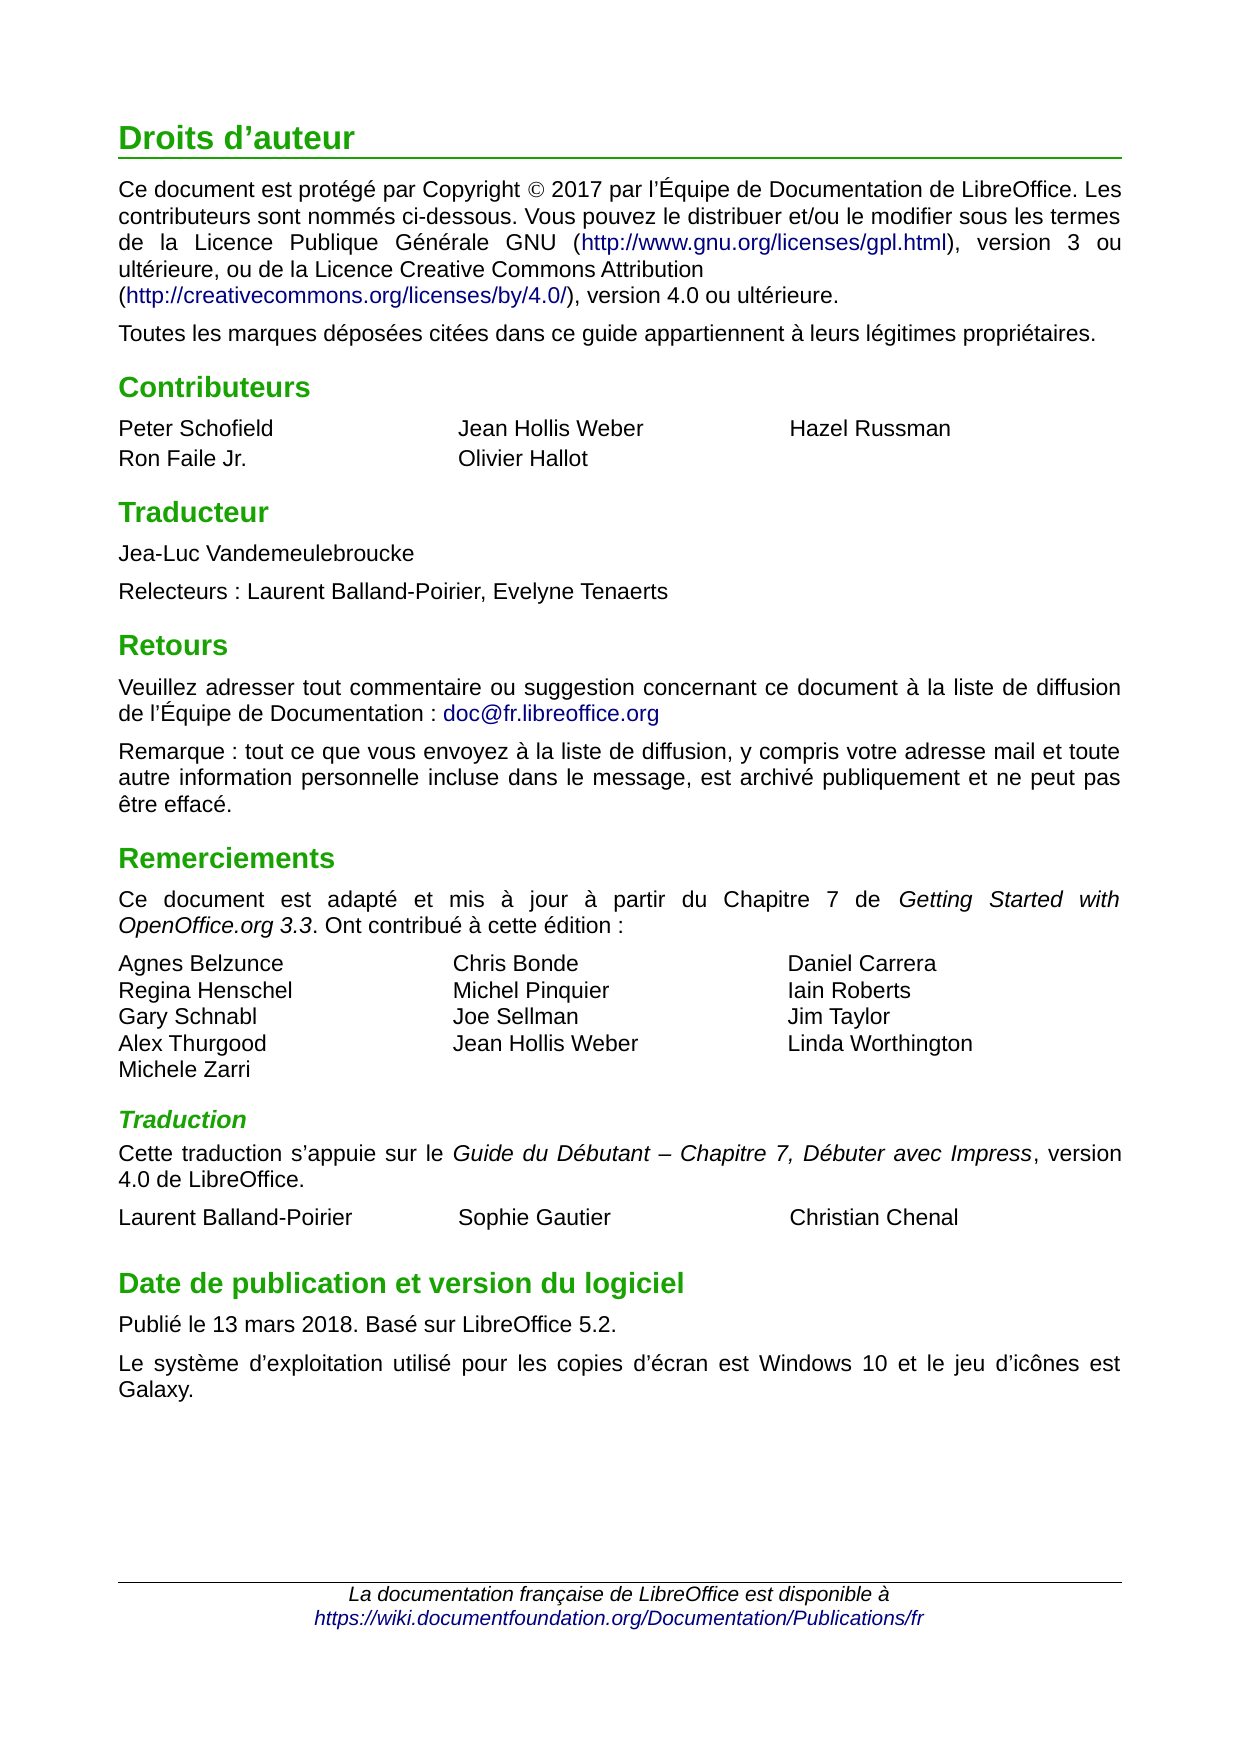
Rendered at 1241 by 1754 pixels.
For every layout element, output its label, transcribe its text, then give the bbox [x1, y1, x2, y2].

table_cell Ron Faile Jr. [118, 445, 458, 471]
table_cell [453, 1056, 787, 1084]
table_header Chris Bonde [453, 950, 787, 977]
subtitle Traducteur [118, 495, 1122, 528]
subtitle Date de publication et version du logiciel [118, 1266, 1122, 1300]
text Ce document est adapté et mis à jour à partir du Chapitre 7 de Getting Started with OpenOffice.org 3.3. Ont contribué à cette édition : [118, 886, 1122, 939]
subtitle Traduction [118, 1105, 1122, 1134]
table_cell Olivier Hallot [458, 445, 789, 471]
table_cell Jean Hollis Weber [453, 1030, 787, 1056]
text Le système d’exploitation utilisé pour les copies d’écran est Windows 10 et le jeu d’icônes est Galaxy. [118, 1349, 1122, 1402]
text Cette traduction s’appuie sur le Guide du Débutant – Chapitre 7, Débuter avec Impress, version 4.0 de LibreOffice. [118, 1140, 1122, 1193]
subtitle Retours [118, 628, 1122, 662]
table_cell Alex Thurgood [118, 1030, 453, 1056]
text Publié le 13 mars 2018. Basé sur LibreOffice 5.2. [118, 1311, 1122, 1338]
table_header Agnes Belzunce [118, 950, 453, 977]
table_header Daniel Carrera [788, 950, 1122, 977]
table_cell Linda Worthington [788, 1030, 1122, 1056]
table_cell Regina Henschel [118, 977, 453, 1003]
table_cell Gary Schnabl [118, 1003, 453, 1029]
table_cell Joe Sellman [453, 1003, 787, 1029]
table_cell Iain Roberts [788, 977, 1122, 1003]
table_cell [789, 445, 1122, 471]
table_header Sophie Gautier [458, 1204, 789, 1242]
table_header Peter Schofield [118, 415, 458, 445]
table_header Christian Chenal [789, 1204, 1122, 1242]
table_cell Michel Pinquier [453, 977, 787, 1003]
text Relecteurs : Laurent Balland-Poirier, Evelyne Tenaerts [118, 578, 1122, 604]
table_header Hazel Russman [789, 415, 1122, 445]
subtitle Contributeurs [118, 370, 1122, 403]
subtitle Droits d’auteur [118, 118, 1122, 157]
text Ce document est protégé par Copyright © 2017 par l’Équipe de Documentation de LibreOffice. Les contributeurs sont nommés ci-dessous. Vous pouvez le distribuer et/ou le modifier sous les termes de la Licence Publique Générale GNU (http://www.gnu.org/licenses/gpl.html), version 3 ou ultérieure, ou de la Licence Creative Commons Attribution (http://creativecommons.org/licenses/by/4.0/), version 4.0 ou ultérieure. [118, 176, 1122, 308]
table_cell [788, 1056, 1122, 1084]
table_cell Jim Taylor [788, 1003, 1122, 1029]
text Jea-Luc Vandemeulebroucke [118, 540, 1122, 566]
text Remarque : tout ce que vous envoyez à la liste de diffusion, y compris votre adresse mail et toute autre information personnelle incluse dans le message, est archivé publiquement et ne peut pas être effacé. [118, 738, 1122, 817]
subtitle Remerciements [118, 841, 1122, 874]
text Toutes les marques déposées citées dans ce guide appartiennent à leurs légitimes propriétaires. [118, 320, 1122, 346]
table_cell Michele Zarri [118, 1056, 453, 1084]
text Veuillez adresser tout commentaire ou suggestion concernant ce document à la liste de diffusion de l’Équipe de Documentation : doc@fr.libreoffice.org [118, 673, 1122, 726]
table_header Jean Hollis Weber [458, 415, 789, 445]
table_header Laurent Balland-Poirier [118, 1204, 458, 1242]
